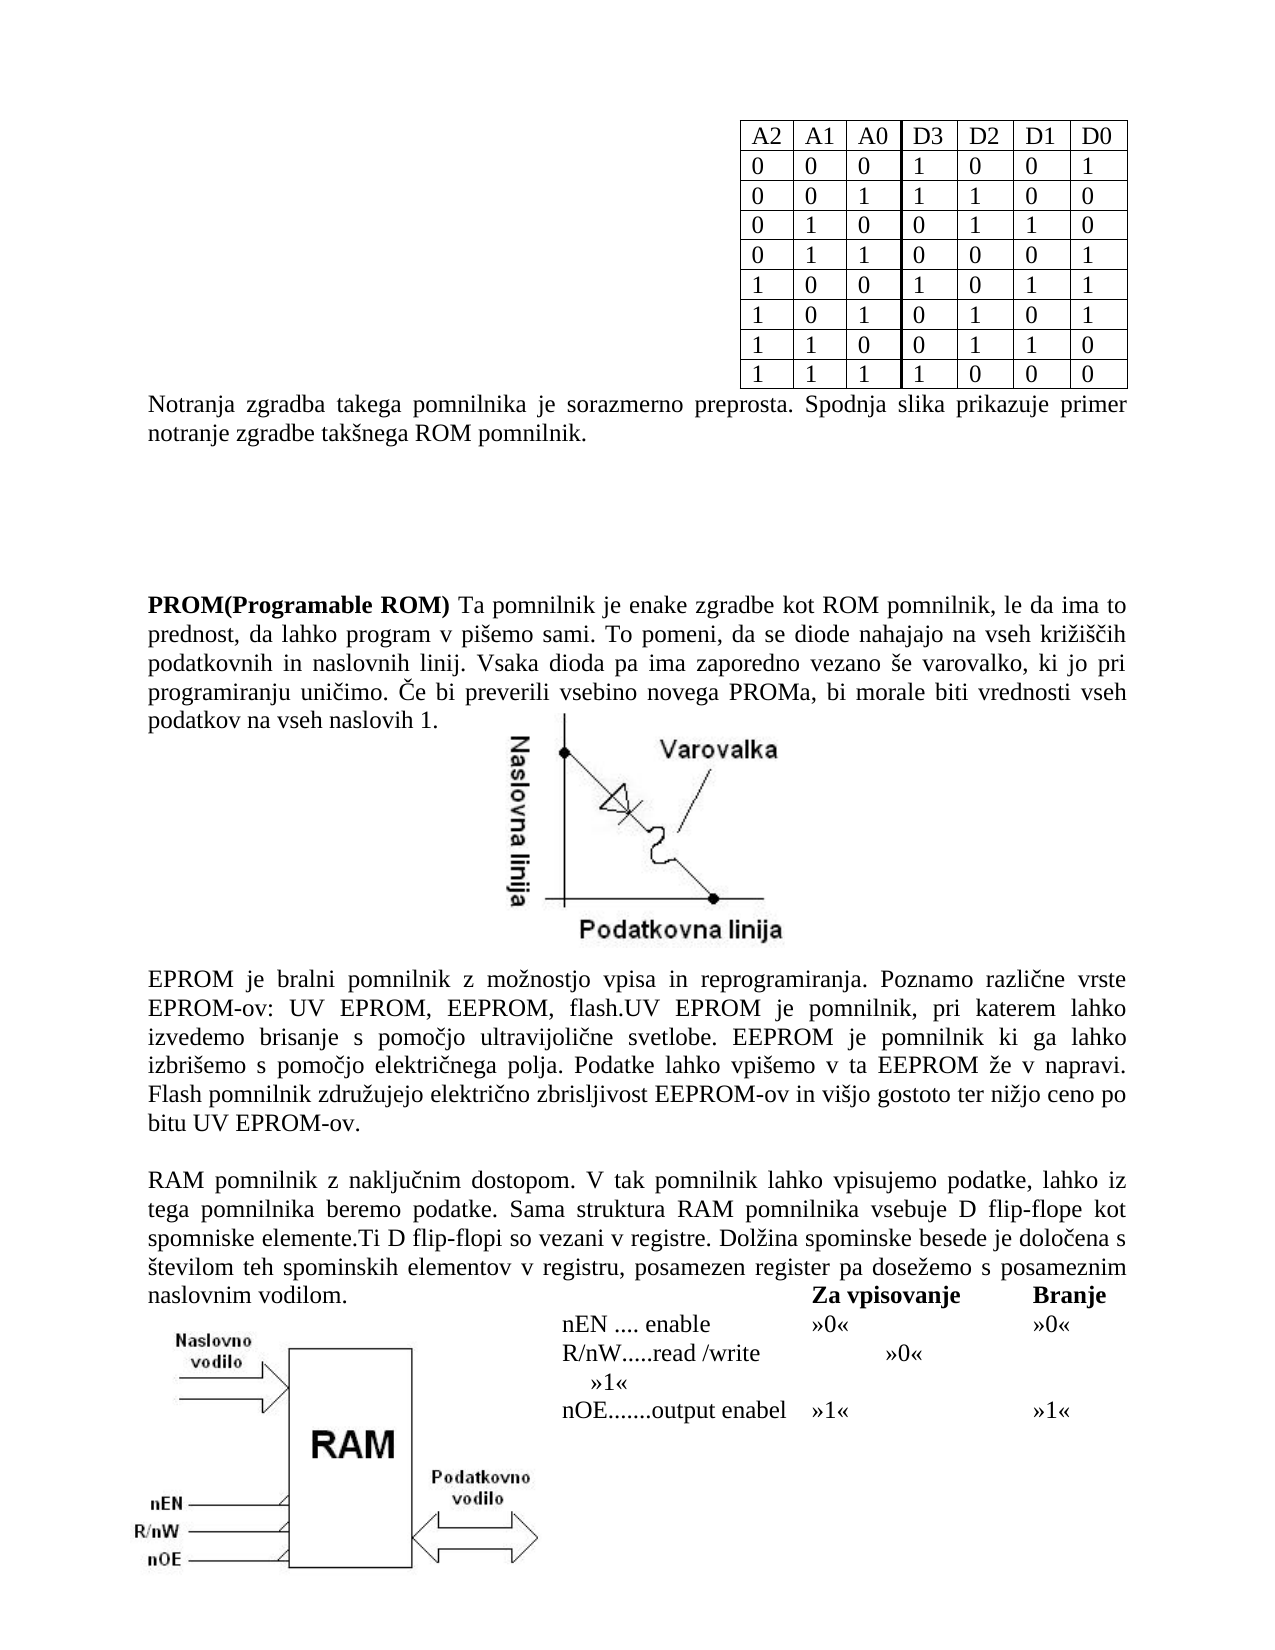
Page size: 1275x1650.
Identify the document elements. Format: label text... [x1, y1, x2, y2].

table_header D1 [1014, 121, 1070, 150]
table_cell 0 [1014, 300, 1070, 329]
text RAM pomnilnik z naključnim dostopom. V tak pomnilnik lahko vpisujemo podatke, lahko iz tega pomnilnika beremo podatke. Sama struktura RAM pomnilnika vsebuje D flip-flope kot spomniske elemente.Ti D flip-flopi so vezani v registre. Dolžina spominske besede je določena s številom teh spominskih elementov v registru, posamezen register pa dosežemo s posameznim naslovnim vodilom. Za vpisovanje Branje [148, 1166, 1127, 1309]
table_header D3 [903, 121, 957, 150]
table_cell 0 [958, 151, 1013, 180]
picture [130, 1331, 542, 1579]
text nOE.......output enabel »1« »1« [543, 1396, 1127, 1424]
table_cell 1 [903, 181, 957, 209]
table_cell 1 [794, 211, 846, 239]
table_cell 1 [847, 240, 900, 269]
text R/nW.....read /write »0« »1« [543, 1338, 1127, 1396]
table_cell 0 [903, 330, 957, 358]
table_cell 0 [847, 330, 900, 358]
table_cell 0 [741, 240, 793, 269]
table_cell 0 [847, 211, 900, 239]
table_cell 1 [794, 240, 846, 269]
table_cell 1 [847, 300, 900, 329]
table_cell 0 [958, 360, 1013, 388]
table_cell 1 [1014, 330, 1070, 358]
table_cell 0 [1071, 330, 1127, 358]
table_header A1 [794, 121, 846, 150]
table_cell 1 [741, 300, 793, 329]
text EPROM je bralni pomnilnik z možnostjo vpisa in reprogramiranja. Poznamo različne vrste EPROM-ov: UV EPROM, EEPROM, flash.UV EPROM je pomnilnik, pri katerem lahko izvedemo brisanje s pomočjo ultravijolične svetlobe. EEPROM je pomnilnik ki ga lahko izbrišemo s pomočjo električnega polja. Podatke lahko vpišemo v ta EEPROM že v napravi. Flash pomnilnik združujejo električno zbrisljivost EEPROM-ov in višjo gostoto ter nižjo ceno po bitu UV EPROM-ov. [148, 964, 1127, 1137]
picture [505, 713, 785, 948]
table_header A0 [847, 121, 900, 150]
table_cell 0 [1014, 151, 1070, 180]
text Notranja zgradba takega pomnilnika je sorazmerno preprosta. Spodnja slika prikazuje primer notranje zgradbe takšnega ROM pomnilnik. [148, 148, 1127, 447]
table_cell 0 [958, 270, 1013, 299]
table_cell 1 [903, 360, 957, 388]
table_cell 1 [1071, 240, 1127, 269]
table_cell 0 [958, 240, 1013, 269]
table_cell 0 [847, 151, 900, 180]
text nEN .... enable »0« »0« [129, 1309, 1127, 1580]
table_cell 0 [1071, 211, 1127, 239]
table_cell 0 [903, 211, 957, 239]
table_cell 1 [1014, 211, 1070, 239]
table_cell 0 [1071, 360, 1127, 388]
table_cell 0 [794, 181, 846, 209]
table_header D2 [958, 121, 1013, 150]
table_cell 0 [1071, 181, 1127, 209]
table_cell 0 [794, 300, 846, 329]
table_cell 1 [847, 181, 900, 209]
table_cell 0 [847, 270, 900, 299]
table_cell 1 [1071, 151, 1127, 180]
table_cell 0 [1014, 181, 1070, 209]
table_cell 1 [741, 360, 793, 388]
table_cell 1 [903, 151, 957, 180]
table_cell 1 [958, 330, 1013, 358]
table_cell 0 [903, 300, 957, 329]
table_cell 1 [903, 270, 957, 299]
table_header A2 [741, 121, 793, 150]
table_cell 1 [958, 300, 1013, 329]
table_cell 0 [1014, 240, 1070, 269]
table_cell 0 [794, 270, 846, 299]
table_cell 0 [741, 151, 793, 180]
table_cell 1 [1014, 270, 1070, 299]
table_cell 1 [958, 211, 1013, 239]
text PROM(Programable ROM) Ta pomnilnik je enake zgradbe kot ROM pomnilnik, le da ima to prednost, da lahko program v pišemo sami. To pomeni, da se diode nahajajo na vseh križiščih podatkovnih in naslovnih linij. Vsaka dioda pa ima zaporedno vezano še varovalko, ki jo pri programiranju uničimo. Če bi preverili vsebino novega PROMa, bi morale biti vrednosti vseh podatkov na vseh naslovih 1. [148, 591, 1127, 949]
table_cell 1 [794, 360, 846, 388]
table_cell 1 [958, 181, 1013, 209]
table_cell 0 [794, 151, 846, 180]
table_cell 1 [1071, 300, 1127, 329]
table_cell 1 [847, 360, 900, 388]
table_cell 0 [1014, 360, 1070, 388]
table_cell 1 [741, 330, 793, 358]
table_cell 1 [794, 330, 846, 358]
table_cell 0 [741, 181, 793, 209]
table_cell 1 [1071, 270, 1127, 299]
table_cell 0 [741, 211, 793, 239]
table_header D0 [1071, 121, 1127, 150]
table_cell 0 [903, 240, 957, 269]
table_cell 1 [741, 270, 793, 299]
